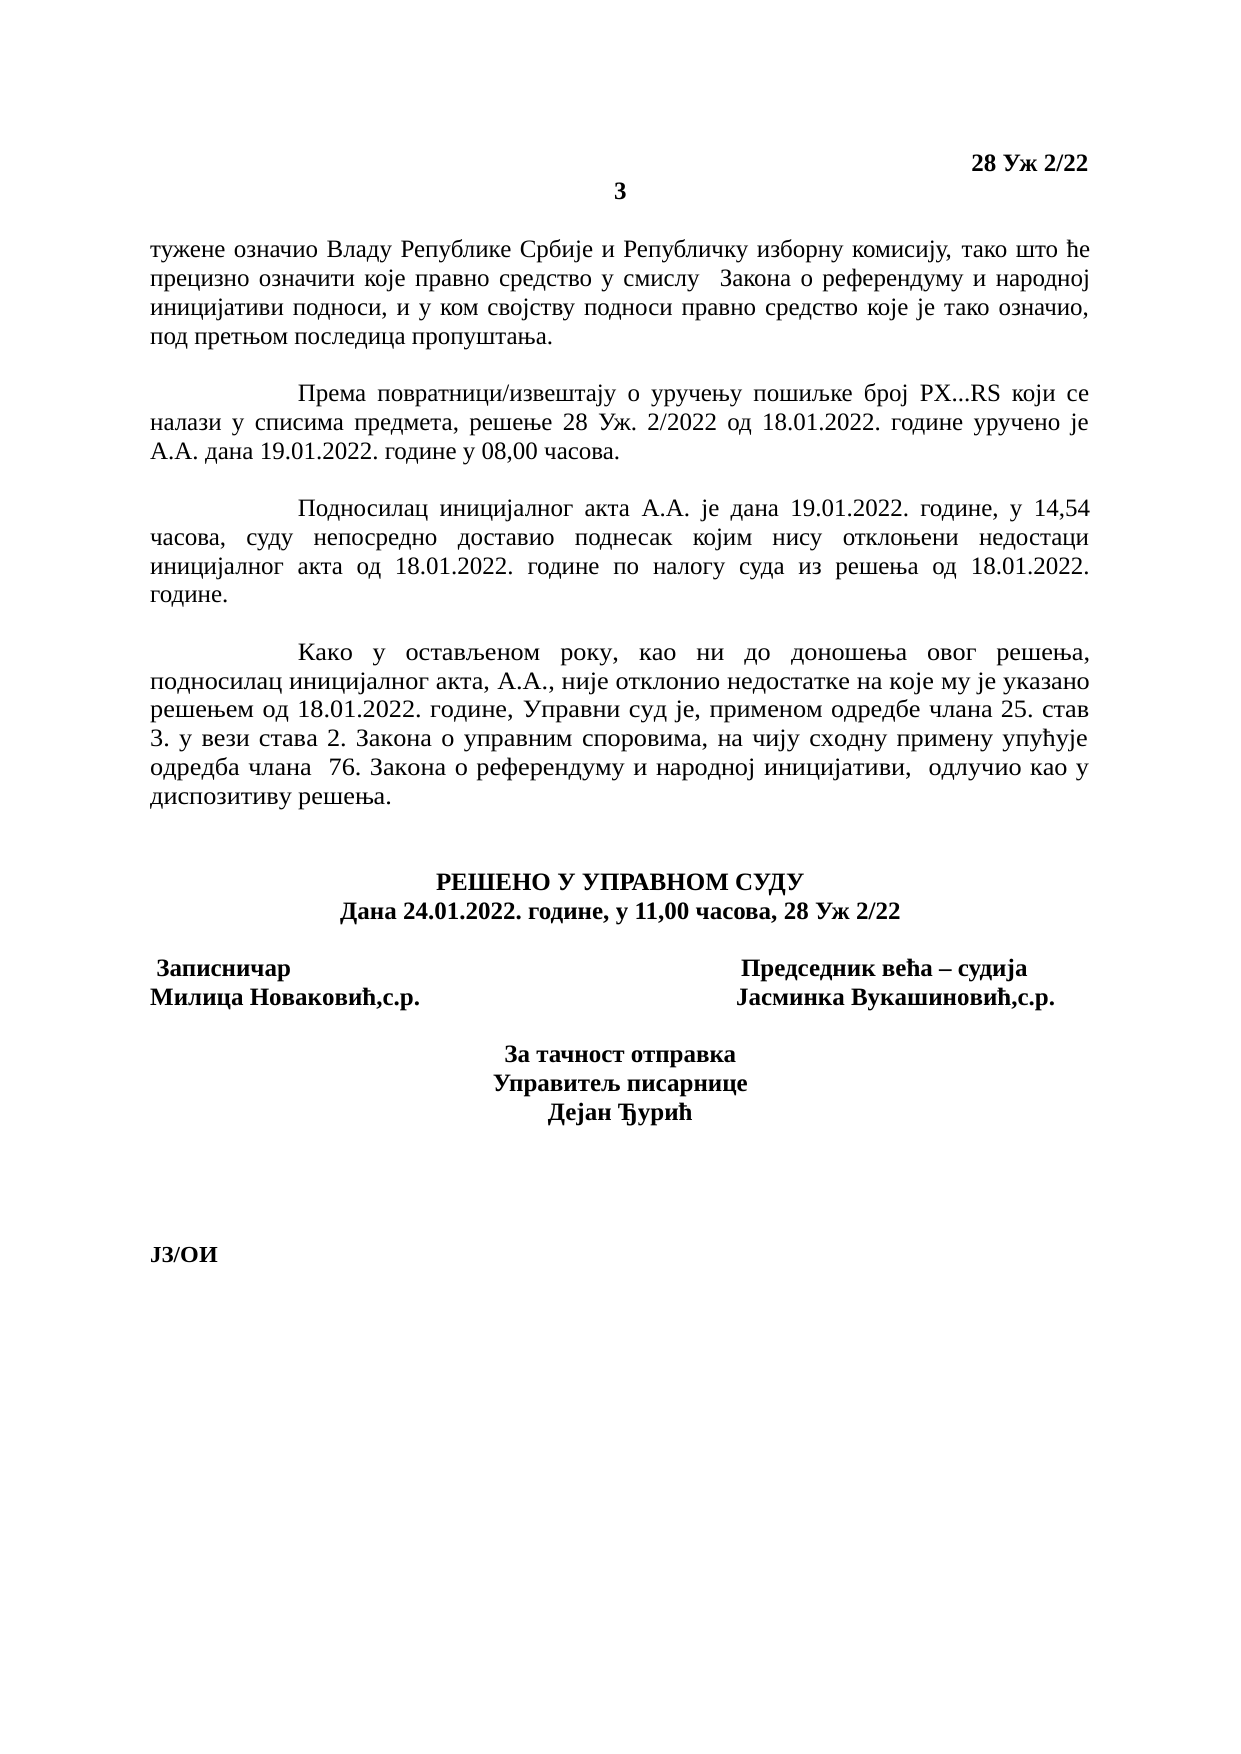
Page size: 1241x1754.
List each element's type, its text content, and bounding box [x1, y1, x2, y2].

text Записничар Председник већа – судија [150, 953, 1090, 982]
text Како у остављеном року, као ни до доношења овог решења, подносилац иницијалног акта, А.А., није отклонио недостатке на које му је указано решењем од 18.01.2022. године, Управни суд је, применом одредбе члана 25. став 3. у вези става 2. Закона о управним споровима, на чију сходну примену упућује одредба члана 76. Закона о референдуму и народној иницијативи, одлучио као у диспозитиву решења. [150, 637, 1090, 809]
text Милица Новаковић,с.р. Јасминка Вукашиновић,с.р. [150, 982, 1090, 1011]
text Према повратници/извештају о уручењу пошиљке број PX...RS који се налази у списима предмета, решење 28 Уж. 2/2022 од 18.01.2022. године уручено је А.А. дана 19.01.2022. године у 08,00 часова. [150, 378, 1090, 464]
text ЈЗ/ОИ [150, 1241, 1090, 1267]
text Дејан Ђурић [150, 1097, 1090, 1126]
text Управитељ писарнице [150, 1068, 1090, 1097]
text РЕШЕНО У УПРАВНОМ СУДУ [150, 867, 1090, 896]
text За тачност отправка [150, 1039, 1090, 1068]
text тужене означио Владу Републике Србије и Републичку изборну комисију, тако што ће прецизно означити које правно средство у смислу Закона о референдуму и народној иницијативи подноси, и у ком својству подноси правно средство које је тако означио, под претњом последица пропуштања. [150, 234, 1090, 349]
text Дана 24.01.2022. године, у 11,00 часова, 28 Уж 2/22 [150, 896, 1090, 924]
text Подносилац иницијалног акта А.А. је дана 19.01.2022. године, у 14,54 часова, суду непосредно доставио поднесак којим нису отклоњени недостаци иницијалног акта од 18.01.2022. године по налогу суда из решења од 18.01.2022. године. [150, 493, 1090, 608]
